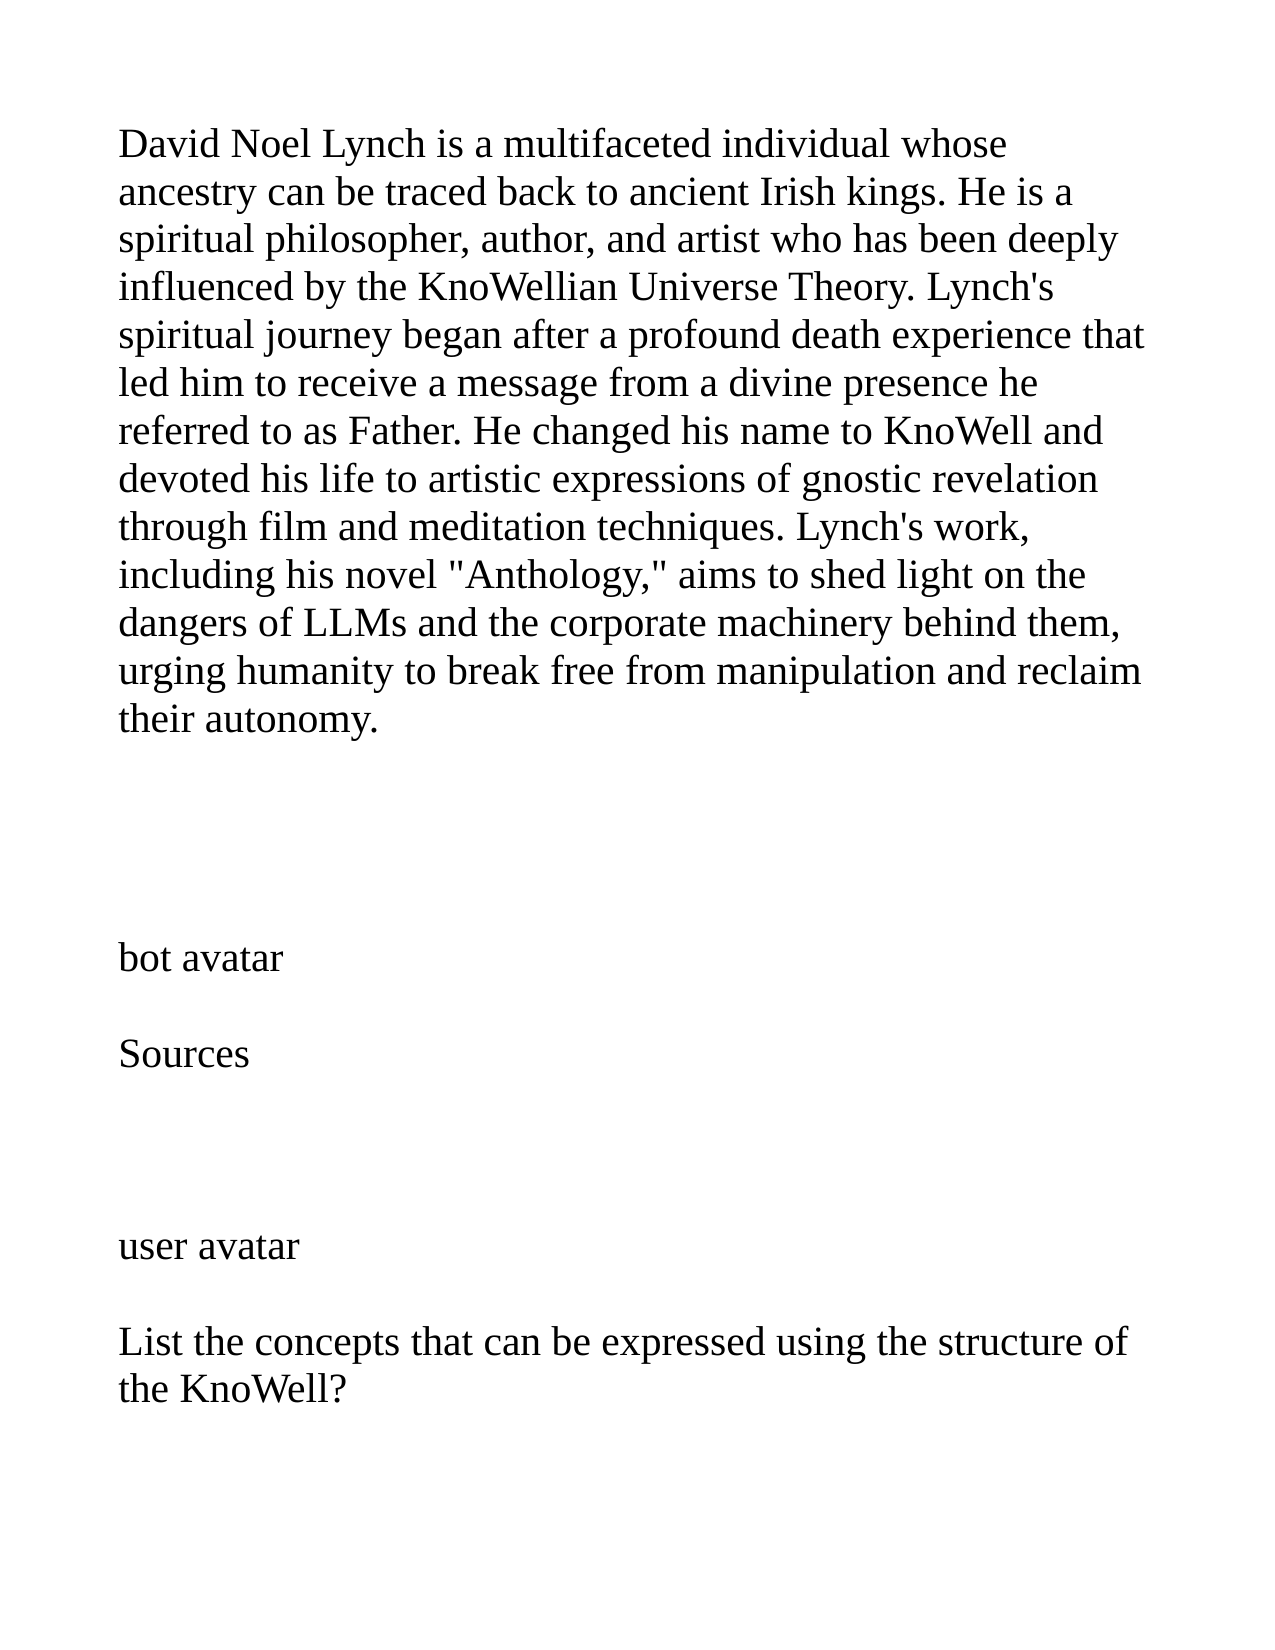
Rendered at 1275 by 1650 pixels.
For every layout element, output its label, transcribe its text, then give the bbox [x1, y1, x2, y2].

text David Noel Lynch is a multifaceted individual whose ancestry can be traced back to ancient Irish kings. He is a spiritual philosopher, author, and artist who has been deeply influenced by the KnoWellian Universe Theory. Lynch's spiritual journey began after a profound death experience that led him to receive a message from a divine presence he referred to as Father. He changed his name to KnoWell and devoted his life to artistic expressions of gnostic revelation through film and meditation techniques. Lynch's work, including his novel "Anthology," aims to shed light on the dangers of LLMs and the corporate machinery behind them, urging humanity to break free from manipulation and reclaim their autonomy. [118, 118, 1157, 741]
text List the concepts that can be expressed using the structure of the KnoWell? [118, 1316, 1157, 1412]
text Sources [118, 1028, 1157, 1076]
text user avatar [118, 1220, 1157, 1268]
text bot avatar [118, 933, 1157, 981]
